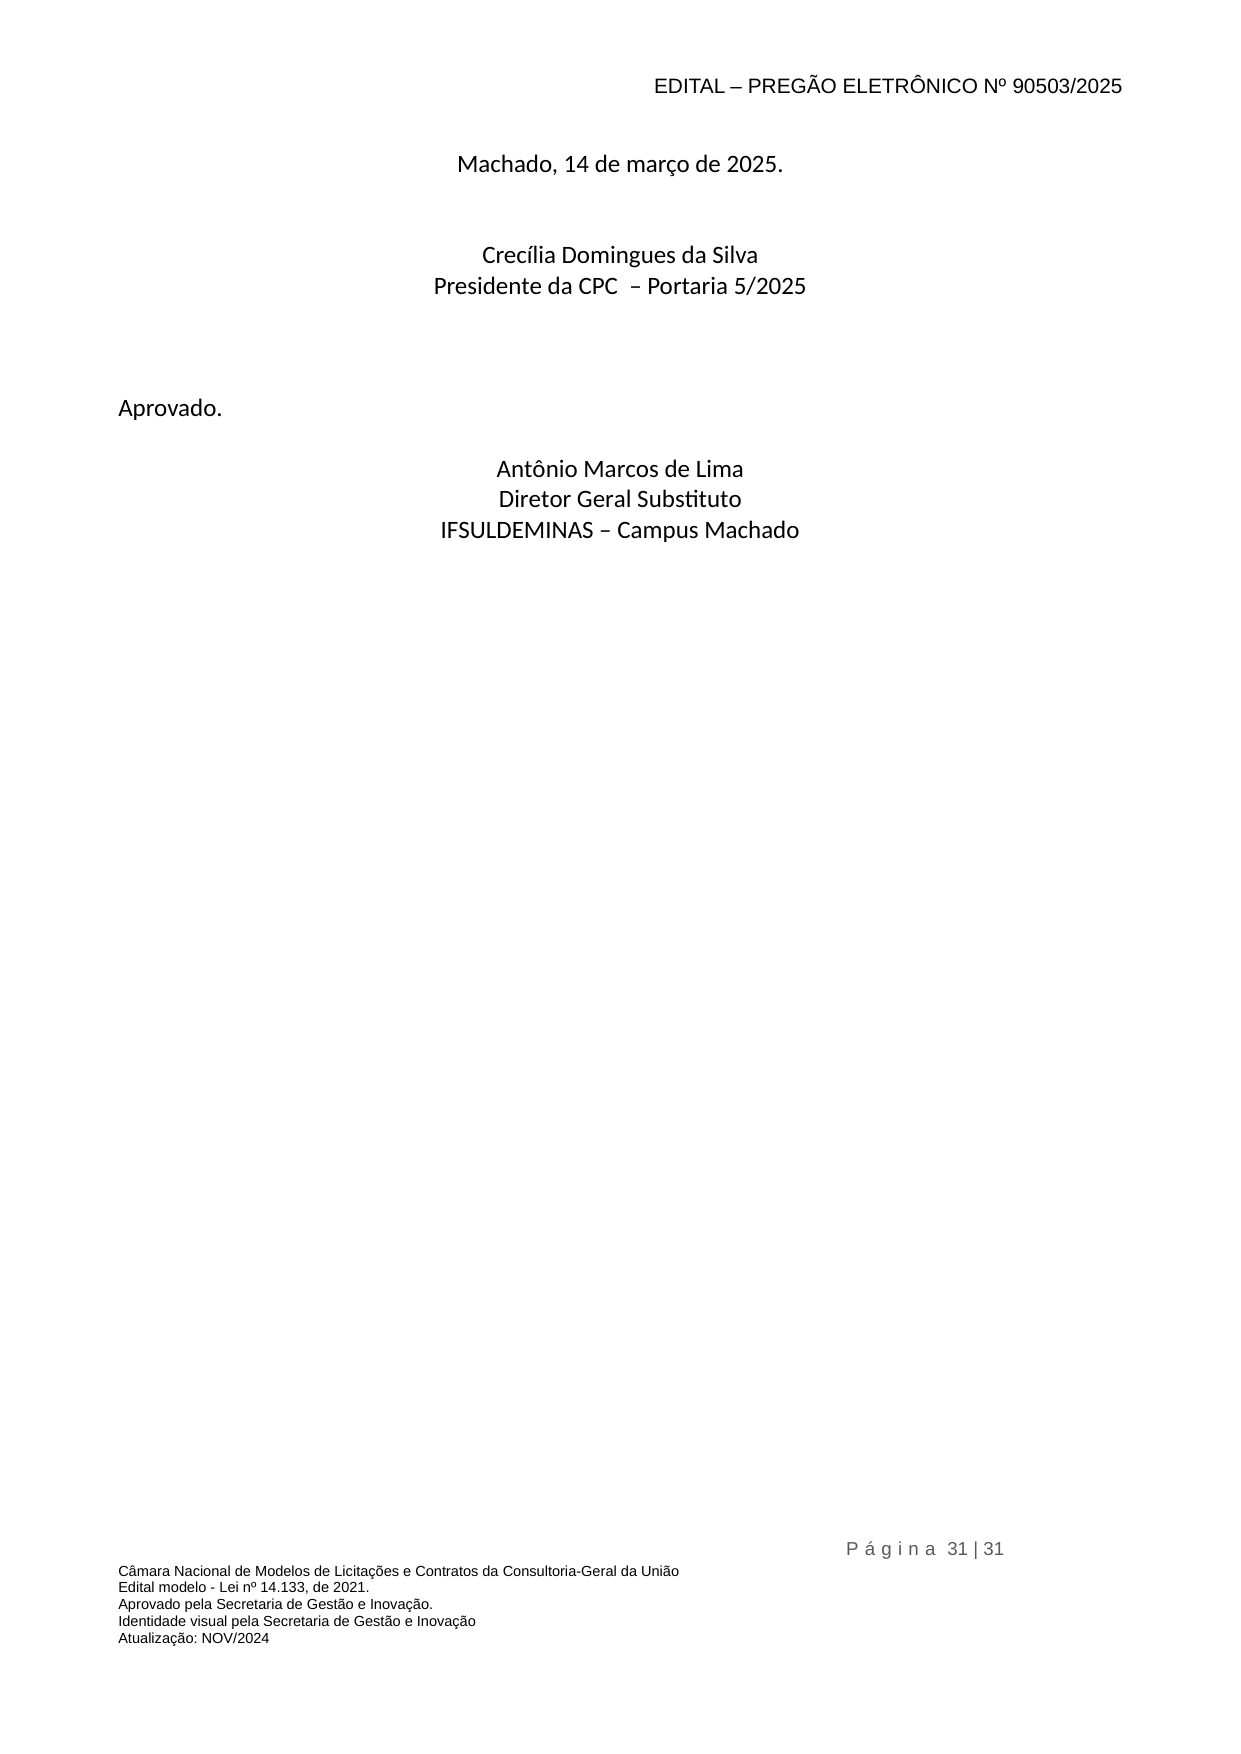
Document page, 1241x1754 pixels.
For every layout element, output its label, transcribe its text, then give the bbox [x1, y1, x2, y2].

text Aprovado. [118, 392, 1122, 422]
text Machado, 14 de março de 2025. [118, 148, 1122, 178]
text IFSULDEMINAS – Campus Machado [118, 514, 1122, 544]
text Presidente da CPC – Portaria 5/2025 [118, 270, 1122, 300]
text Antônio Marcos de Lima [118, 453, 1122, 483]
text Diretor Geral Substituto [118, 483, 1122, 514]
text Crecília Domingues da Silva [118, 239, 1122, 270]
